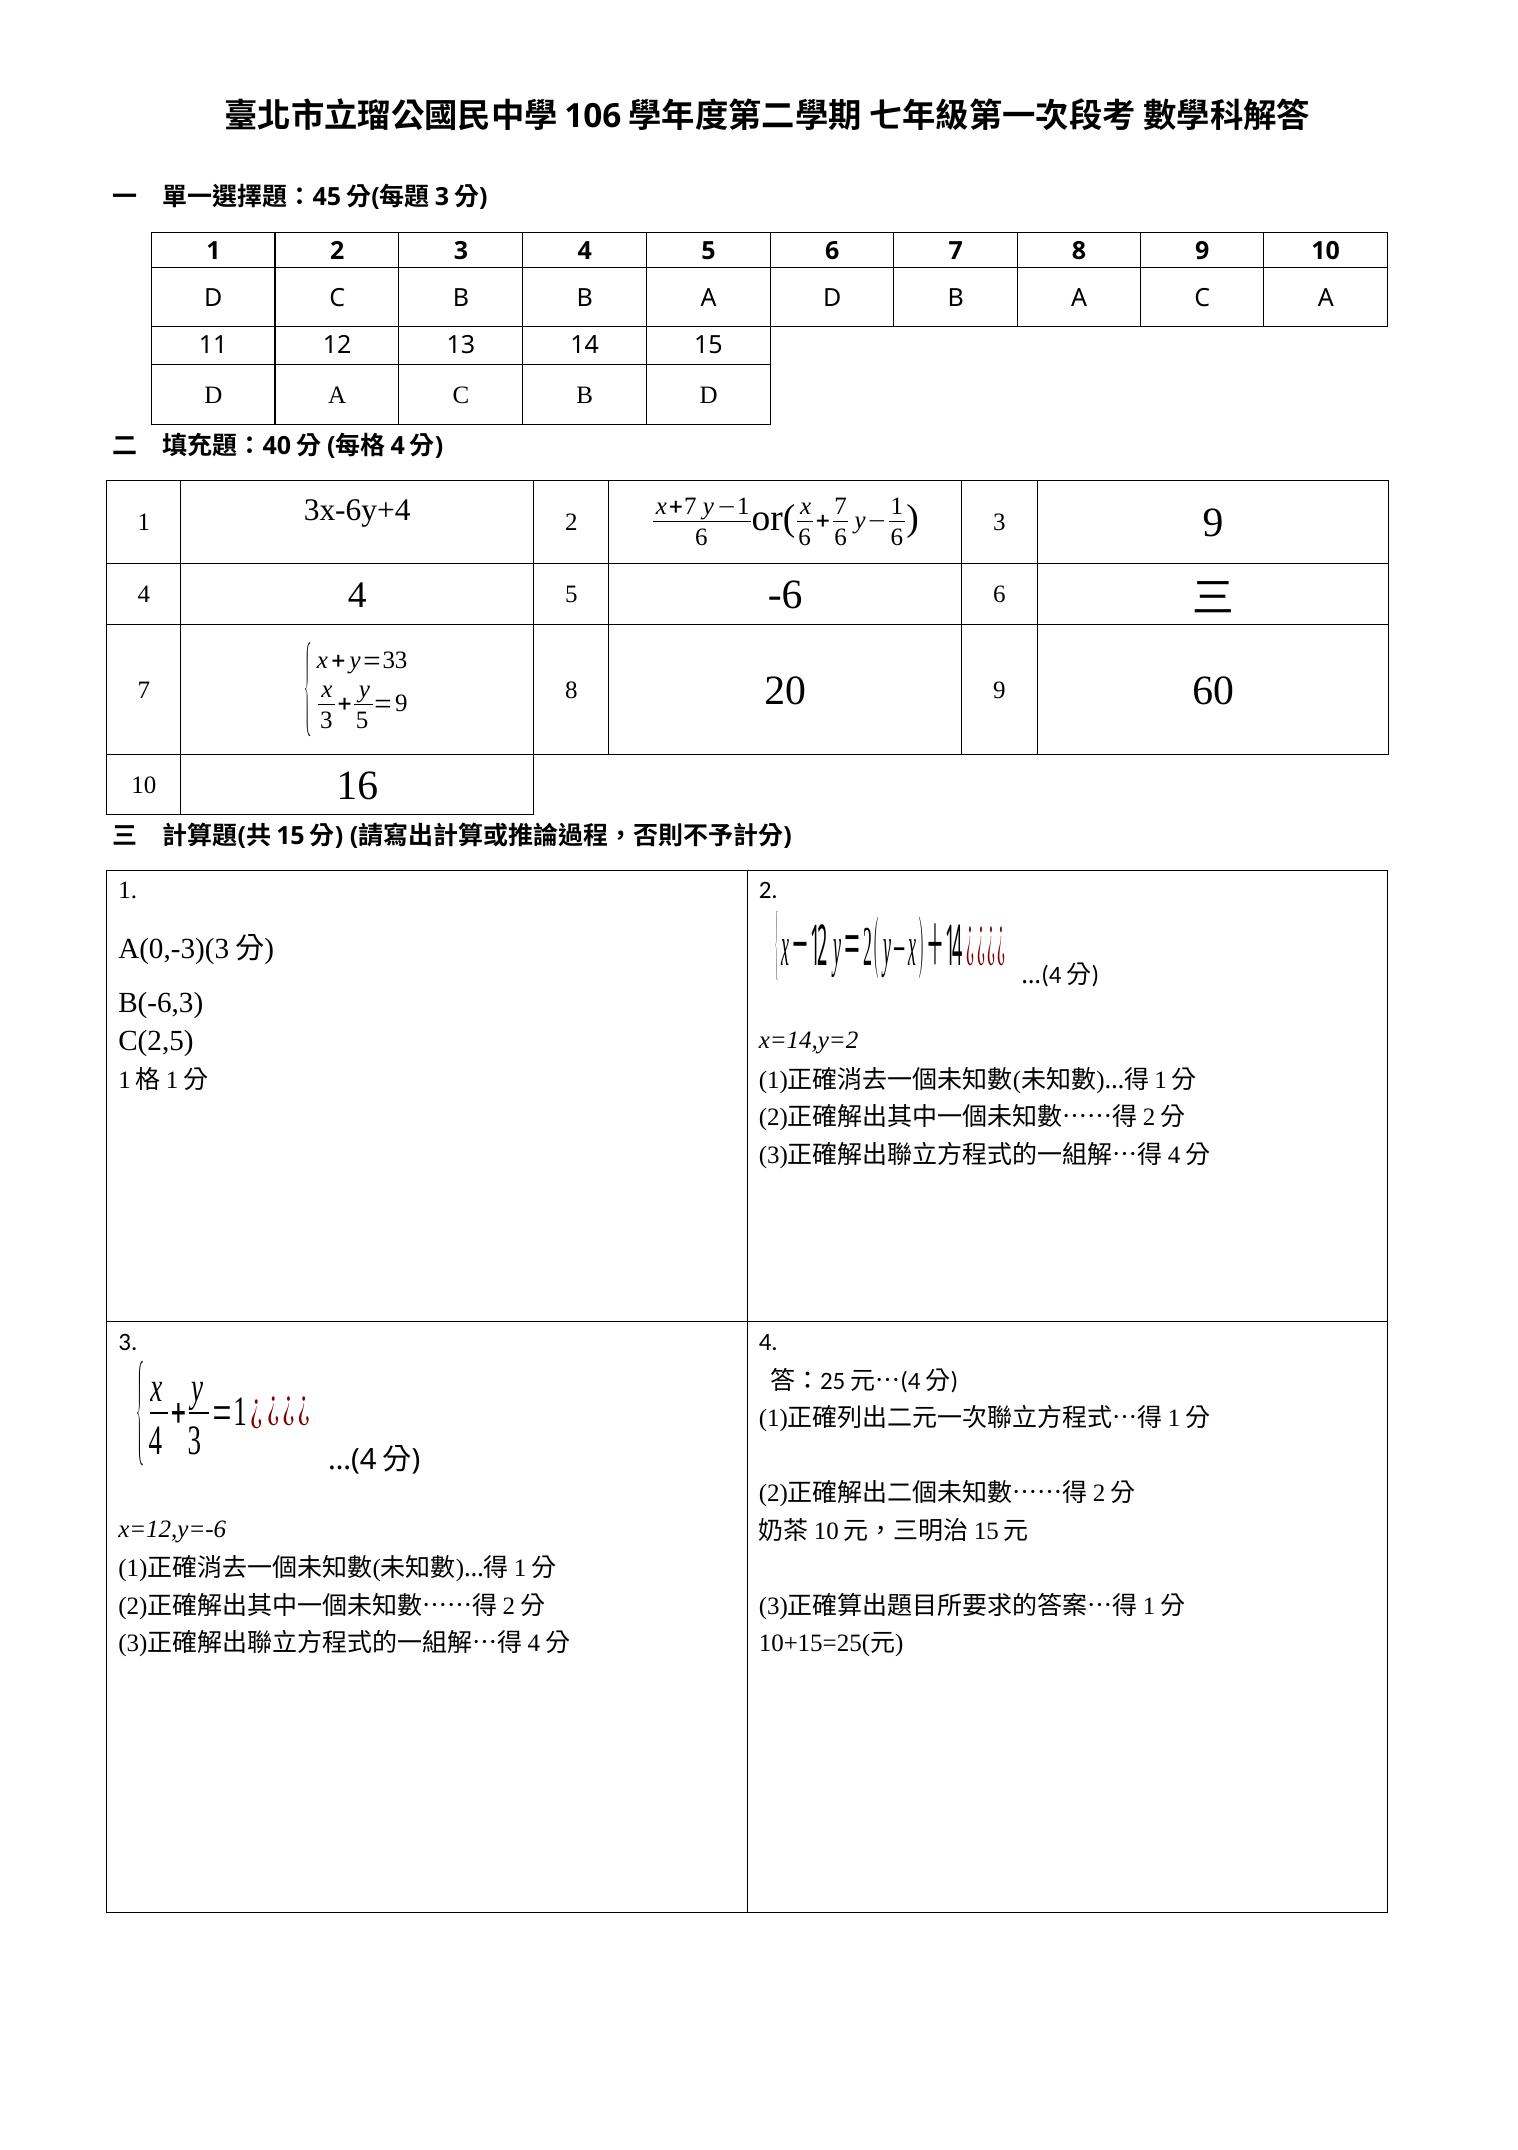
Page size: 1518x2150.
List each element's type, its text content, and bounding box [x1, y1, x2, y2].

table_cell [1264, 327, 1387, 364]
table_cell [1037, 755, 1388, 813]
table_cell A [1018, 268, 1140, 326]
table_cell 60 [1038, 625, 1388, 754]
table_cell C [399, 365, 522, 423]
table_cell [894, 327, 1017, 364]
table_cell 20 [609, 625, 961, 754]
table_cell B [523, 365, 646, 423]
table_cell 10 [107, 755, 180, 813]
table_header 3 [399, 233, 522, 267]
table_cell [894, 364, 1017, 423]
table_cell [1017, 364, 1140, 423]
table_cell [534, 755, 609, 813]
table_cell A [1264, 268, 1387, 326]
table_cell [609, 755, 961, 813]
table_cell B [399, 268, 522, 326]
list 填充題：40分 (每格4分) [112, 424, 1399, 462]
table_cell [961, 755, 1037, 813]
table_cell [1017, 327, 1140, 364]
table_cell A [276, 365, 398, 423]
table_header 7 [894, 233, 1017, 267]
table_cell 三 [1038, 564, 1388, 624]
table_cell 16 [181, 755, 533, 813]
table_cell 8 [534, 625, 608, 754]
table_cell [1264, 364, 1387, 423]
table_header 2 [534, 481, 608, 563]
table_header 9 [1141, 233, 1263, 267]
list 單一選擇題：45分(每題3分) [112, 176, 1399, 213]
table_header 1 [152, 233, 274, 267]
table_cell B [523, 268, 646, 326]
table_cell [1140, 364, 1264, 423]
table_header 1 [107, 481, 180, 563]
table_cell [771, 327, 894, 364]
table_header 4 [523, 233, 646, 267]
table_cell 4. 答：25元…(4分) (1)正確列出二元一次聯立方程式…得1分 (2)正確解出二個未知數……得2分 奶茶10元，三明治15元 (3)正確算出題目所要求的答案…得1分 10+15=25(元) [748, 1322, 1387, 1912]
table_cell -6 [609, 564, 961, 624]
table_header 2. …(4分) x=14,y=2 (1)正確消去一個未知數(未知數)…得1分 (2)正確解出其中一個未知數……得2分 (3)正確解出聯立方程式的一組解…得4分 [748, 871, 1387, 1321]
table_cell 12 [276, 327, 398, 364]
table_cell [771, 364, 894, 423]
table_cell 7 [107, 625, 180, 754]
table_cell 4 [181, 564, 533, 624]
table_cell [181, 625, 533, 754]
table_header 6 [771, 233, 893, 267]
table_cell 3. …(4分) x=12,y=-6 (1)正確消去一個未知數(未知數)…得1分 (2)正確解出其中一個未知數……得2分 (3)正確解出聯立方程式的一組解…得4分 [107, 1322, 747, 1912]
table_header 3x-6y+4 [181, 481, 533, 563]
table_cell 11 [152, 327, 274, 364]
table_cell 5 [534, 564, 608, 624]
table_header 9 [1038, 481, 1388, 563]
table_header 2 [276, 233, 398, 267]
table_cell D [152, 365, 274, 423]
table_header or() [609, 481, 961, 563]
table_cell B [894, 268, 1017, 326]
table_header 5 [647, 233, 770, 267]
table_header 8 [1018, 233, 1140, 267]
table_header 10 [1264, 233, 1387, 267]
table_cell 9 [962, 625, 1037, 754]
table_cell 6 [962, 564, 1037, 624]
table_cell C [1141, 268, 1263, 326]
table_header 1. A(0,-3)(3分) B(-6,3) C(2,5) 1格1分 [107, 871, 747, 1321]
table_cell D [647, 365, 770, 423]
table_cell A [647, 268, 770, 326]
table_cell 13 [399, 327, 522, 364]
table_cell 4 [107, 564, 180, 624]
table_cell [1140, 327, 1264, 364]
list 計算題(共15分) (請寫出計算或推論過程，否則不予計分) [112, 814, 1399, 852]
table_cell C [276, 268, 398, 326]
table_cell 15 [647, 327, 770, 364]
table_header 3 [962, 481, 1037, 563]
table_cell 14 [523, 327, 646, 364]
table_cell D [152, 268, 274, 326]
table_cell D [771, 268, 893, 326]
